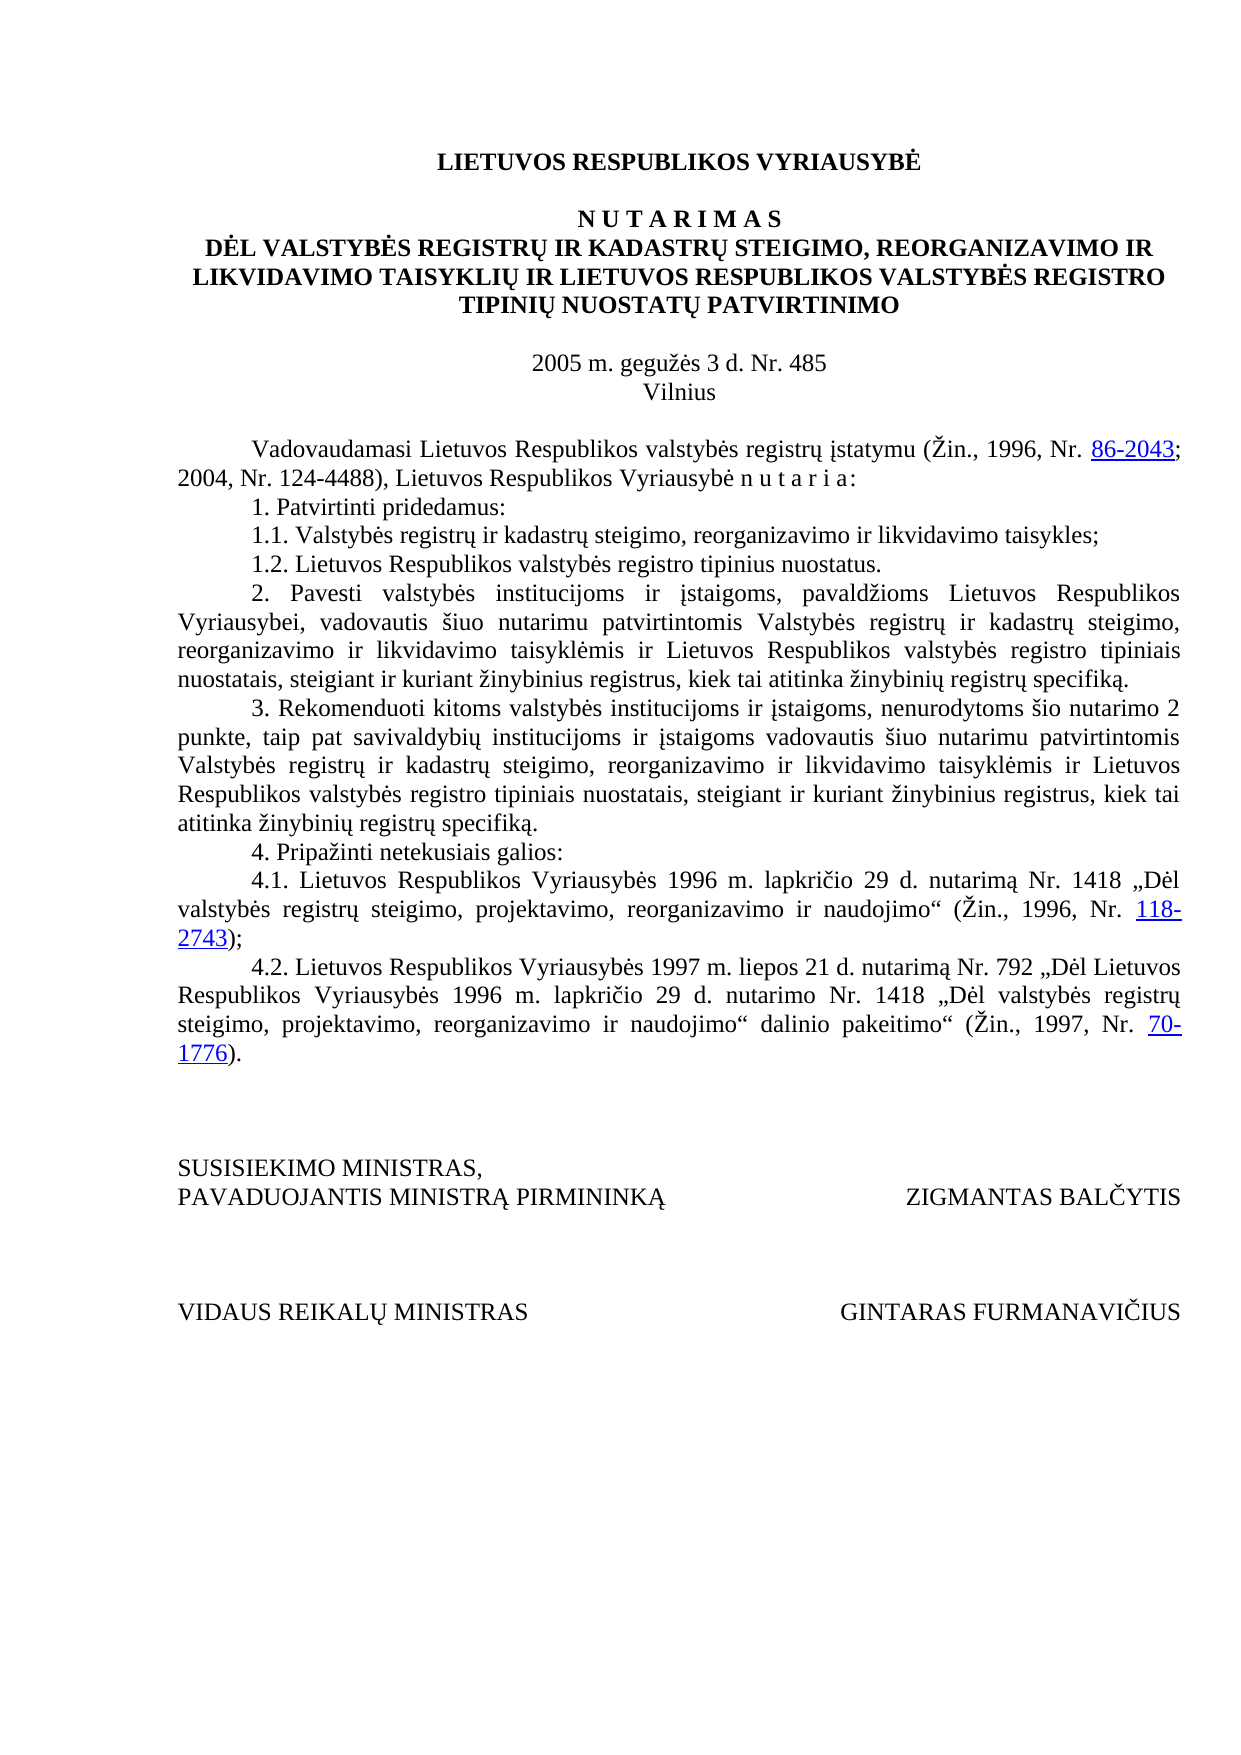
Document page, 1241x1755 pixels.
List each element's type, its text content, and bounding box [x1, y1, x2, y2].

text Vadovaudamasi Lietuvos Respublikos valstybės registrų įstatymu (Žin., 1996, Nr. 86-2043; 2004, Nr. 124-4488), Lietuvos Respublikos Vyriausybė nutaria: [177, 434, 1181, 492]
text 1.1. Valstybės registrų ir kadastrų steigimo, reorganizavimo ir likvidavimo taisykles; [177, 521, 1181, 549]
text 1.2. Lietuvos Respublikos valstybės registro tipinius nuostatus. [177, 549, 1181, 578]
text 4.1. Lietuvos Respublikos Vyriausybės 1996 m. lapkričio 29 d. nutarimą Nr. 1418 „Dėl valstybės registrų steigimo, projektavimo, reorganizavimo ir naudojimo“ (Žin., 1996, Nr. 118-2743); [177, 866, 1181, 952]
text 4.2. Lietuvos Respublikos Vyriausybės 1997 m. liepos 21 d. nutarimą Nr. 792 „Dėl Lietuvos Respublikos Vyriausybės 1996 m. lapkričio 29 d. nutarimo Nr. 1418 „Dėl valstybės registrų steigimo, projektavimo, reorganizavimo ir naudojimo“ dalinio pakeitimo“ (Žin., 1997, Nr. 70-1776). [177, 952, 1181, 1067]
text LIETUVOS RESPUBLIKOS VYRIAUSYBĖ [177, 147, 1181, 176]
text SUSISIEKIMO MINISTRAS, [177, 1153, 1181, 1182]
text 3. Rekomenduoti kitoms valstybės institucijoms ir įstaigoms, nenurodytoms šio nutarimo 2 punkte, taip pat savivaldybių institucijoms ir įstaigoms vadovautis šiuo nutarimu patvirtintomis Valstybės registrų ir kadastrų steigimo, reorganizavimo ir likvidavimo taisyklėmis ir Lietuvos Respublikos valstybės registro tipiniais nuostatais, steigiant ir kuriant žinybinius registrus, kiek tai atitinka žinybinių registrų specifiką. [177, 693, 1181, 837]
text Vilnius [177, 377, 1181, 406]
text VIDAUS REIKALŲ MINISTRAS GINTARAS FURMANAVIČIUS [177, 1297, 1181, 1326]
text 1. Patvirtinti pridedamus: [177, 492, 1181, 521]
text N U T A R I M A S [177, 204, 1181, 233]
text 2005 m. gegužės 3 d. Nr. 485 [177, 348, 1181, 377]
text 2. Pavesti valstybės institucijoms ir įstaigoms, pavaldžioms Lietuvos Respublikos Vyriausybei, vadovautis šiuo nutarimu patvirtintomis Valstybės registrų ir kadastrų steigimo, reorganizavimo ir likvidavimo taisyklėmis ir Lietuvos Respublikos valstybės registro tipiniais nuostatais, steigiant ir kuriant žinybinius registrus, kiek tai atitinka žinybinių registrų specifiką. [177, 578, 1181, 693]
text PAVADUOJANTIS MINISTRĄ PIRMININKĄ ZIGMANTAS BALČYTIS [177, 1182, 1181, 1211]
text DĖL VALSTYBĖS REGISTRŲ IR KADASTRŲ STEIGIMO, REORGANIZAVIMO IR LIKVIDAVIMO TAISYKLIŲ IR LIETUVOS RESPUBLIKOS VALSTYBĖS REGISTRO TIPINIŲ NUOSTATŲ PATVIRTINIMO [177, 233, 1181, 319]
text 4. Pripažinti netekusiais galios: [177, 837, 1181, 866]
